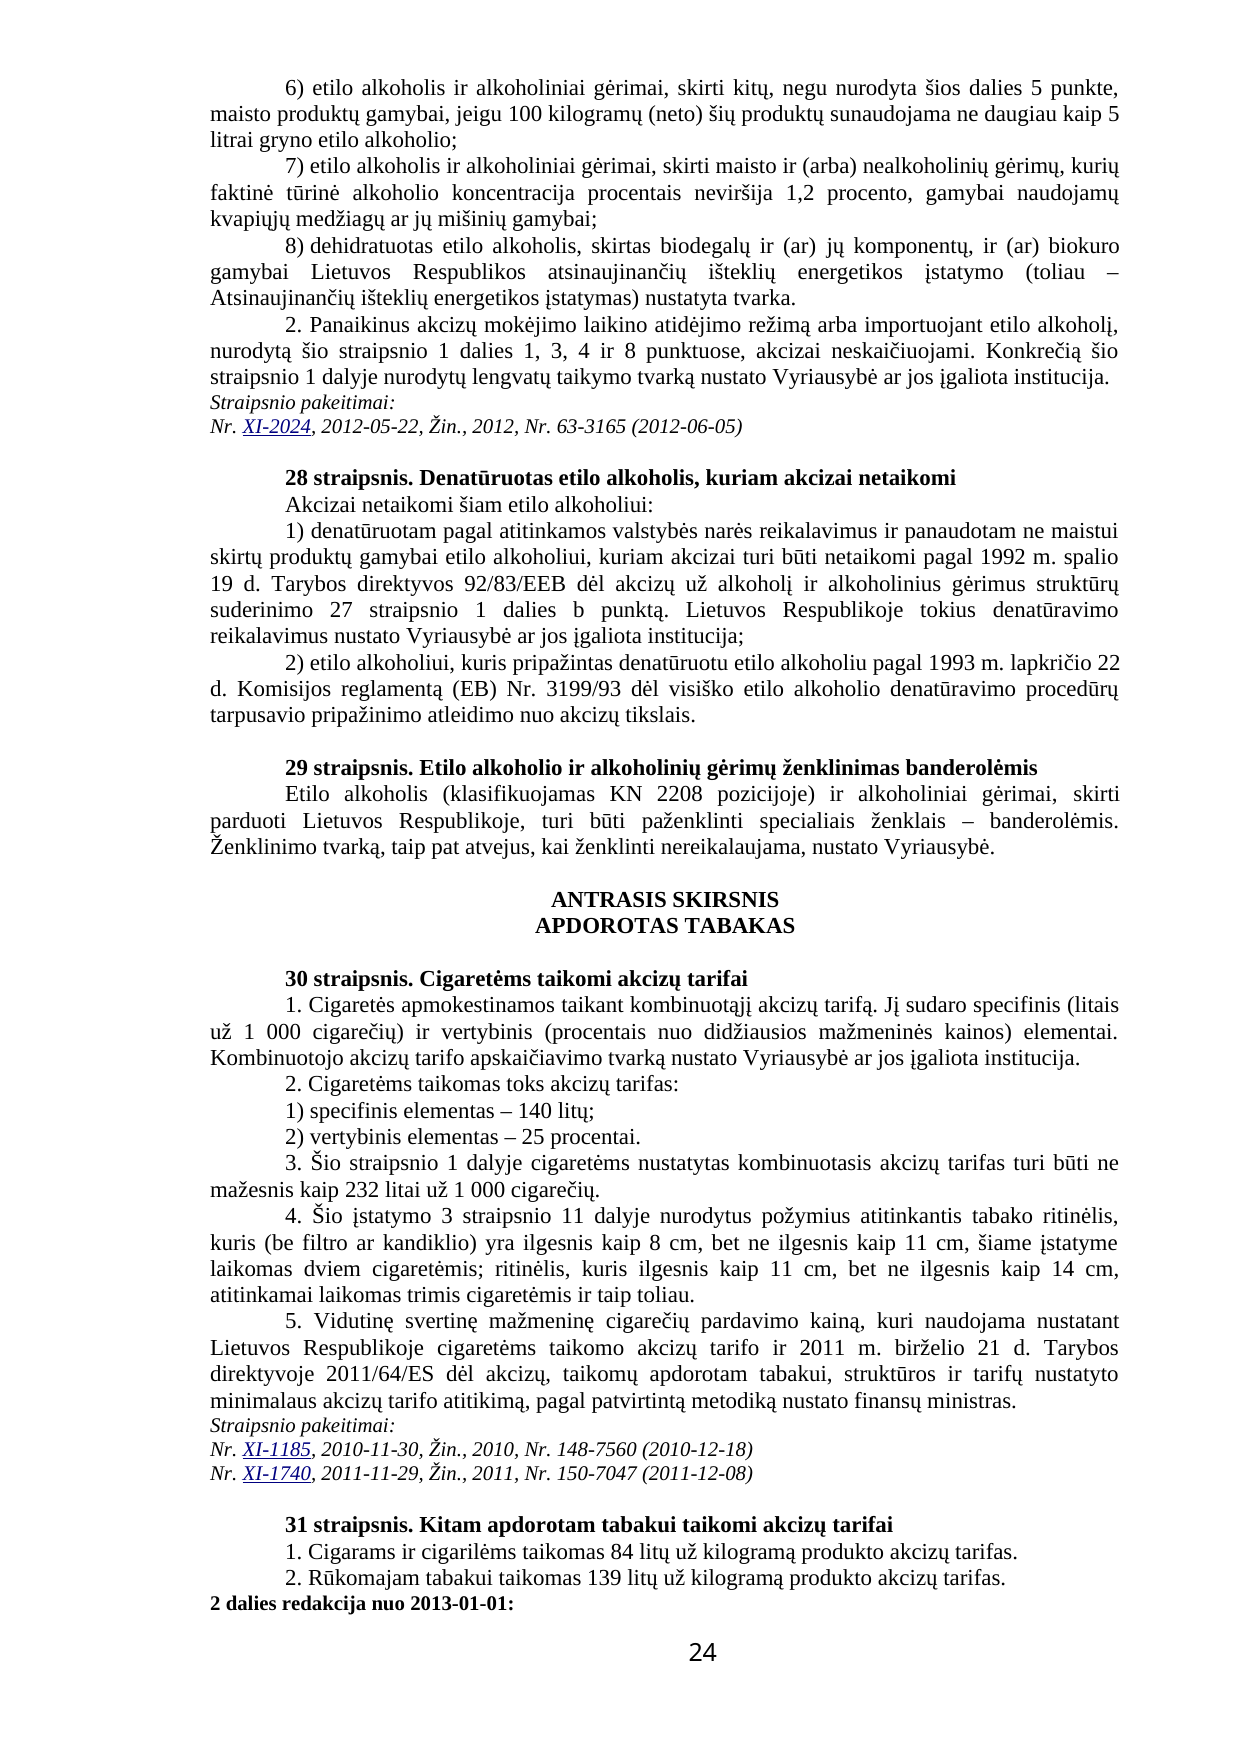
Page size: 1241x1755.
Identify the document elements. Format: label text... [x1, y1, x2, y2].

text 1) denatūruotam pagal atitinkamos valstybės narės reikalavimus ir panaudotam ne maistui skirtų produktų gamybai etilo alkoholiui, kuriam akcizai turi būti netaikomi pagal 1992 m. spalio 19 d. Tarybos direktyvos 92/83/EEB dėl akcizų už alkoholį ir alkoholinius gėrimus struktūrų suderinimo 27 straipsnio 1 dalies b punktą. Lietuvos Respublikoje tokius denatūravimo reikalavimus nustato Vyriausybė ar jos įgaliota institucija; [210, 517, 1120, 649]
text 30 straipsnis. Cigaretėms taikomi akcizų tarifai [210, 965, 1120, 991]
text 4. Šio įstatymo 3 straipsnio 11 dalyje nurodytus požymius atitinkantis tabako ritinėlis, kuris (be filtro ar kandiklio) yra ilgesnis kaip 8 cm, bet ne ilgesnis kaip 11 cm, šiame įstatyme laikomas dviem cigaretėmis; ritinėlis, kuris ilgesnis kaip 11 cm, bet ne ilgesnis kaip 14 cm, atitinkamai laikomas trimis cigaretėmis ir taip toliau. [210, 1202, 1120, 1308]
text Nr. XI-1740, 2011-11-29, Žin., 2011, Nr. 150-7047 (2011-12-08) [210, 1461, 1120, 1485]
text Etilo alkoholis (klasifikuojamas KN 2208 pozicijoje) ir alkoholiniai gėrimai, skirti parduoti Lietuvos Respublikoje, turi būti paženklinti specialiais ženklais – banderolėmis. Ženklinimo tvarką, taip pat atvejus, kai ženklinti nereikalaujama, nustato Vyriausybė. [210, 781, 1120, 859]
text 28 straipsnis. Denatūruotas etilo alkoholis, kuriam akcizai netaikomi [210, 464, 1120, 491]
text Akcizai netaikomi šiam etilo alkoholiui: [210, 491, 1120, 517]
text 29 straipsnis. Etilo alkoholio ir alkoholinių gėrimų ženklinimas banderolėmis [210, 754, 1120, 781]
text 6) etilo alkoholis ir alkoholiniai gėrimai, skirti kitų, negu nurodyta šios dalies 5 punkte, maisto produktų gamybai, jeigu 100 kilogramų (neto) šių produktų sunaudojama ne daugiau kaip 5 litrai gryno etilo alkoholio; [210, 73, 1120, 153]
text 8) dehidratuotas etilo alkoholis, skirtas biodegalų ir (ar) jų komponentų, ir (ar) biokuro gamybai Lietuvos Respublikos atsinaujinančių išteklių energetikos įstatymo (toliau – Atsinaujinančių išteklių energetikos įstatymas) nustatyta tvarka. [210, 232, 1120, 311]
text 1) specifinis elementas – 140 litų; [210, 1097, 1120, 1123]
text Straipsnio pakeitimai: [210, 390, 1120, 414]
text 7) etilo alkoholis ir alkoholiniai gėrimai, skirti maisto ir (arba) nealkoholinių gėrimų, kurių faktinė tūrinė alkoholio koncentracija procentais neviršija 1,2 procento, gamybai naudojamų kvapiųjų medžiagų ar jų mišinių gamybai; [210, 153, 1120, 232]
text Nr. XI-2024, 2012-05-22, Žin., 2012, Nr. 63-3165 (2012-06-05) [210, 414, 1120, 438]
text Nr. XI-1185, 2010-11-30, Žin., 2010, Nr. 148-7560 (2010-12-18) [210, 1437, 1120, 1461]
text 2) etilo alkoholiui, kuris pripažintas denatūruotu etilo alkoholiu pagal 1993 m. lapkričio 22 d. Komisijos reglamentą (EB) Nr. 3199/93 dėl visiško etilo alkoholio denatūravimo procedūrų tarpusavio pripažinimo atleidimo nuo akcizų tikslais. [210, 649, 1120, 728]
text 2) vertybinis elementas – 25 procentai. [210, 1123, 1120, 1149]
text 1. Cigaretės apmokestinamos taikant kombinuotąjį akcizų tarifą. Jį sudaro specifinis (litais už 1 000 cigarečių) ir vertybinis (procentais nuo didžiausios mažmeninės kainos) elementai. Kombinuotojo akcizų tarifo apskaičiavimo tvarką nustato Vyriausybė ar jos įgaliota institucija. [210, 991, 1120, 1070]
text Straipsnio pakeitimai: [210, 1413, 1120, 1437]
text 2 dalies redakcija nuo 2013-01-01: [210, 1591, 1120, 1615]
text 2. Panaikinus akcizų mokėjimo laikino atidėjimo režimą arba importuojant etilo alkoholį, nurodytą šio straipsnio 1 dalies 1, 3, 4 ir 8 punktuose, akcizai neskaičiuojami. Konkrečią šio straipsnio 1 dalyje nurodytų lengvatų taikymo tvarką nustato Vyriausybė ar jos įgaliota institucija. [210, 311, 1120, 390]
text ANTRASIS SKIRSNIS [210, 886, 1120, 912]
text 2. Rūkomajam tabakui taikomas 139 litų už kilogramą produkto akcizų tarifas. [210, 1564, 1120, 1591]
text 5. Vidutinę svertinę mažmeninę cigarečių pardavimo kainą, kuri naudojama nustatant Lietuvos Respublikoje cigaretėms taikomo akcizų tarifo ir 2011 m. birželio 21 d. Tarybos direktyvoje 2011/64/ES dėl akcizų, taikomų apdorotam tabakui, struktūros ir tarifų nustatyto minimalaus akcizų tarifo atitikimą, pagal patvirtintą metodiką nustato finansų ministras. [210, 1308, 1120, 1413]
text 3. Šio straipsnio 1 dalyje cigaretėms nustatytas kombinuotasis akcizų tarifas turi būti ne mažesnis kaip 232 litai už 1 000 cigarečių. [210, 1149, 1120, 1202]
text 31 straipsnis. Kitam apdorotam tabakui taikomi akcizų tarifai [210, 1512, 1120, 1538]
text 2. Cigaretėms taikomas toks akcizų tarifas: [210, 1070, 1120, 1097]
subtitle APDOROTAS TABAKAS [210, 912, 1120, 939]
text 1. Cigarams ir cigarilėms taikomas 84 litų už kilogramą produkto akcizų tarifas. [210, 1538, 1120, 1564]
